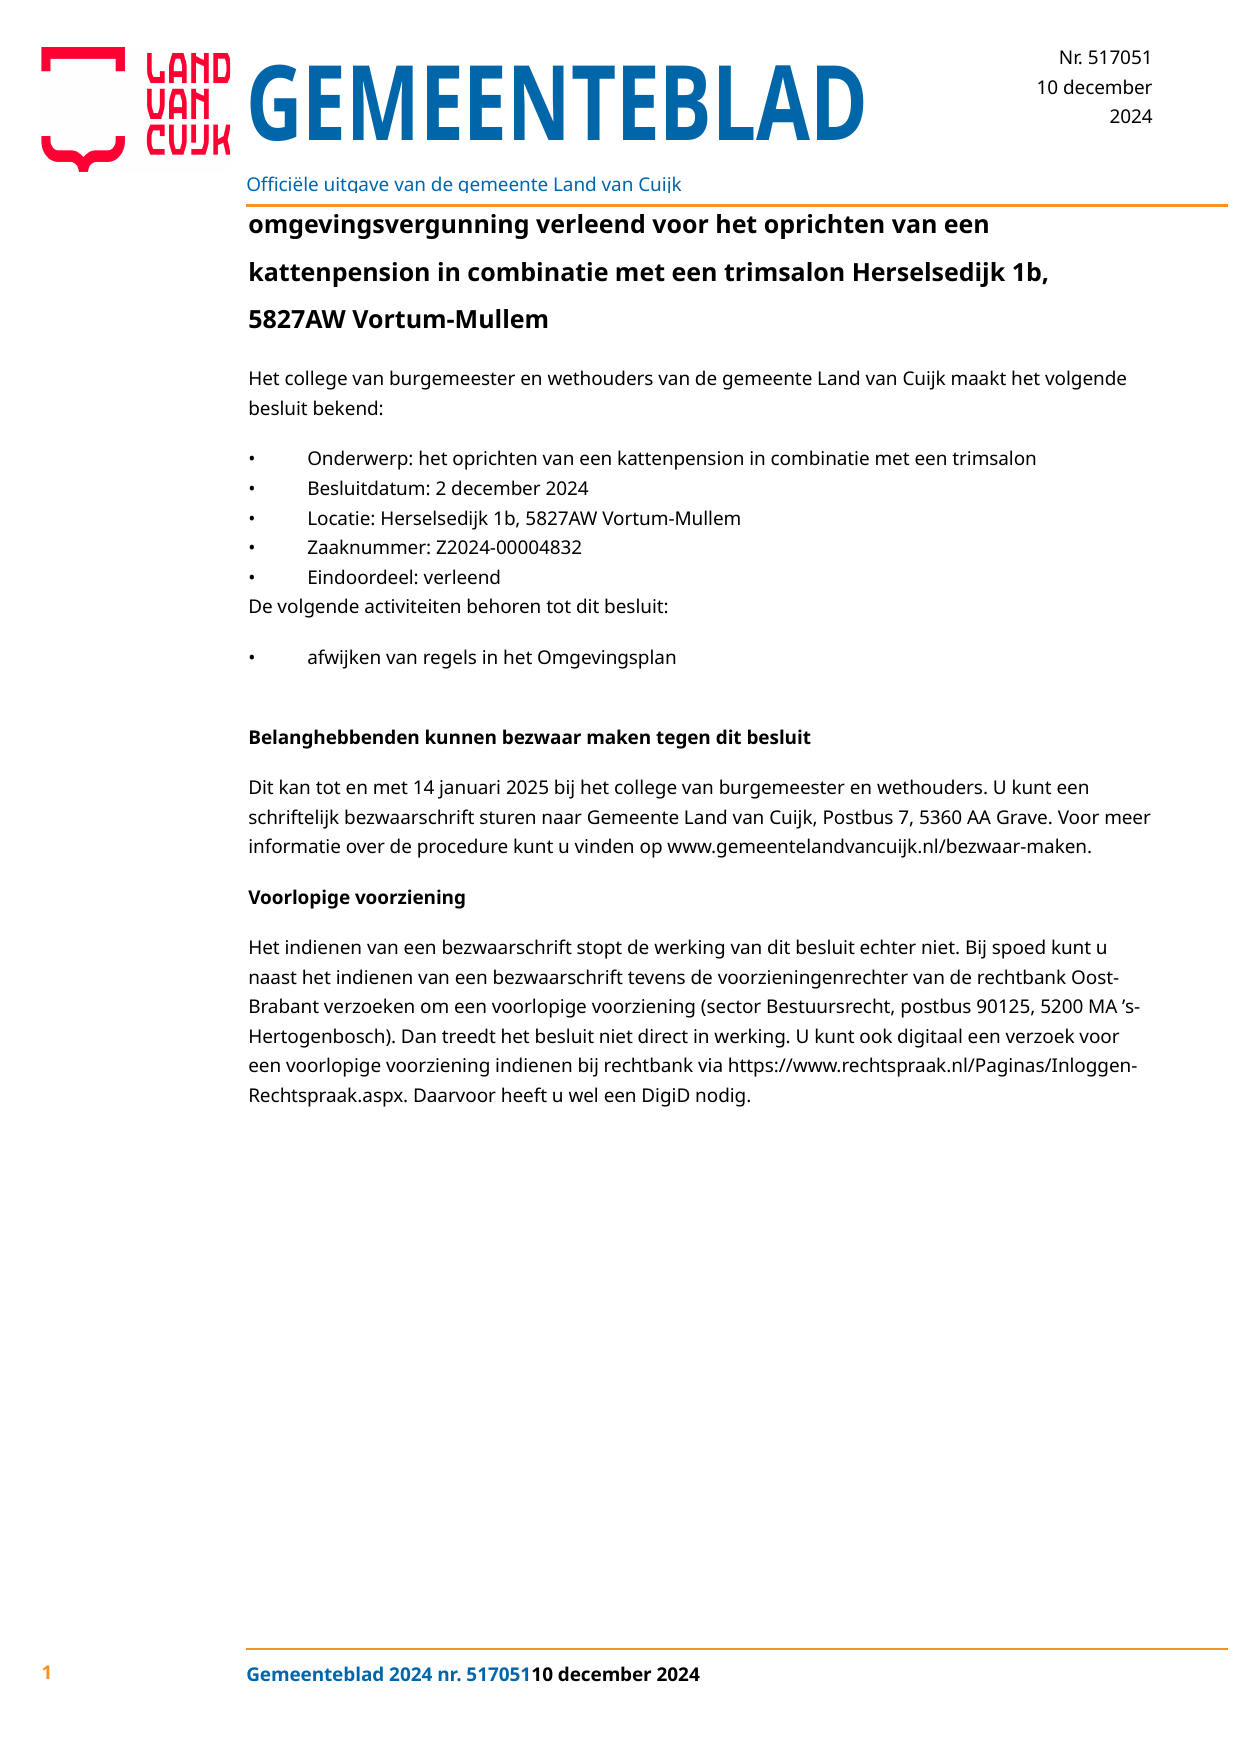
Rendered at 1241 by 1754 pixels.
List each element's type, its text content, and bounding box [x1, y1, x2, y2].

list Eindoordeel: verleend [248, 564, 1152, 589]
list Besluitdatum: 2 december 2024 [248, 475, 1152, 501]
list afwijken van regels in het Omgevingsplan [248, 644, 1152, 669]
list Zaaknummer: Z2024-00004832 [248, 534, 1152, 560]
list Onderwerp: het oprichten van een kattenpension in combinatie met een trimsalon [248, 446, 1152, 471]
text Dit kan tot en met 14 januari 2025 bij het college van burgemeester en wethouders. U kunt een schriftelijk bezwaarschrift sturen naar Gemeente Land van Cuijk, Postbus 7, 5360 AA Grave. Voor meer informatie over de procedure kunt u vinden op www.gemeentelandvancuijk.nl/bezwaar-maken. [248, 774, 1152, 859]
text Het indienen van een bezwaarschrift stopt de werking van dit besluit echter niet. Bij spoed kunt u naast het indienen van een bezwaarschrift tevens de voorzieningenrechter van de rechtbank Oost-Brabant verzoeken om een voorlopige voorziening (sector Bestuursrecht, postbus 90125, 5200 MA ’s-Hertogenbosch). Dan treedt het besluit niet direct in werking. U kunt ook digitaal een verzoek voor een voorlopige voorziening indienen bij rechtbank via https://www.rechtspraak.nl/Paginas/Inloggen-Rechtspraak.aspx. Daarvoor heeft u wel een DigiD nodig. [248, 934, 1152, 1108]
picture [41, 47, 231, 172]
text Voorlopige voorziening [248, 884, 1152, 909]
list Locatie: Herselsedijk 1b, 5827AW Vortum-Mullem [248, 505, 1152, 530]
text De volgende activiteiten behoren tot dit besluit: [248, 593, 1152, 619]
text Het college van burgemeester en wethouders van de gemeente Land van Cuijk maakt het volgende besluit bekend: [248, 366, 1152, 421]
text Belanghebbenden kunnen bezwaar maken tegen dit besluit [248, 724, 1152, 749]
text omgevingsvergunning verleend voor het oprichten van een kattenpension in combinatie met een trimsalon Herselsedijk 1b, 5827AW Vortum-Mullem [248, 207, 1152, 336]
